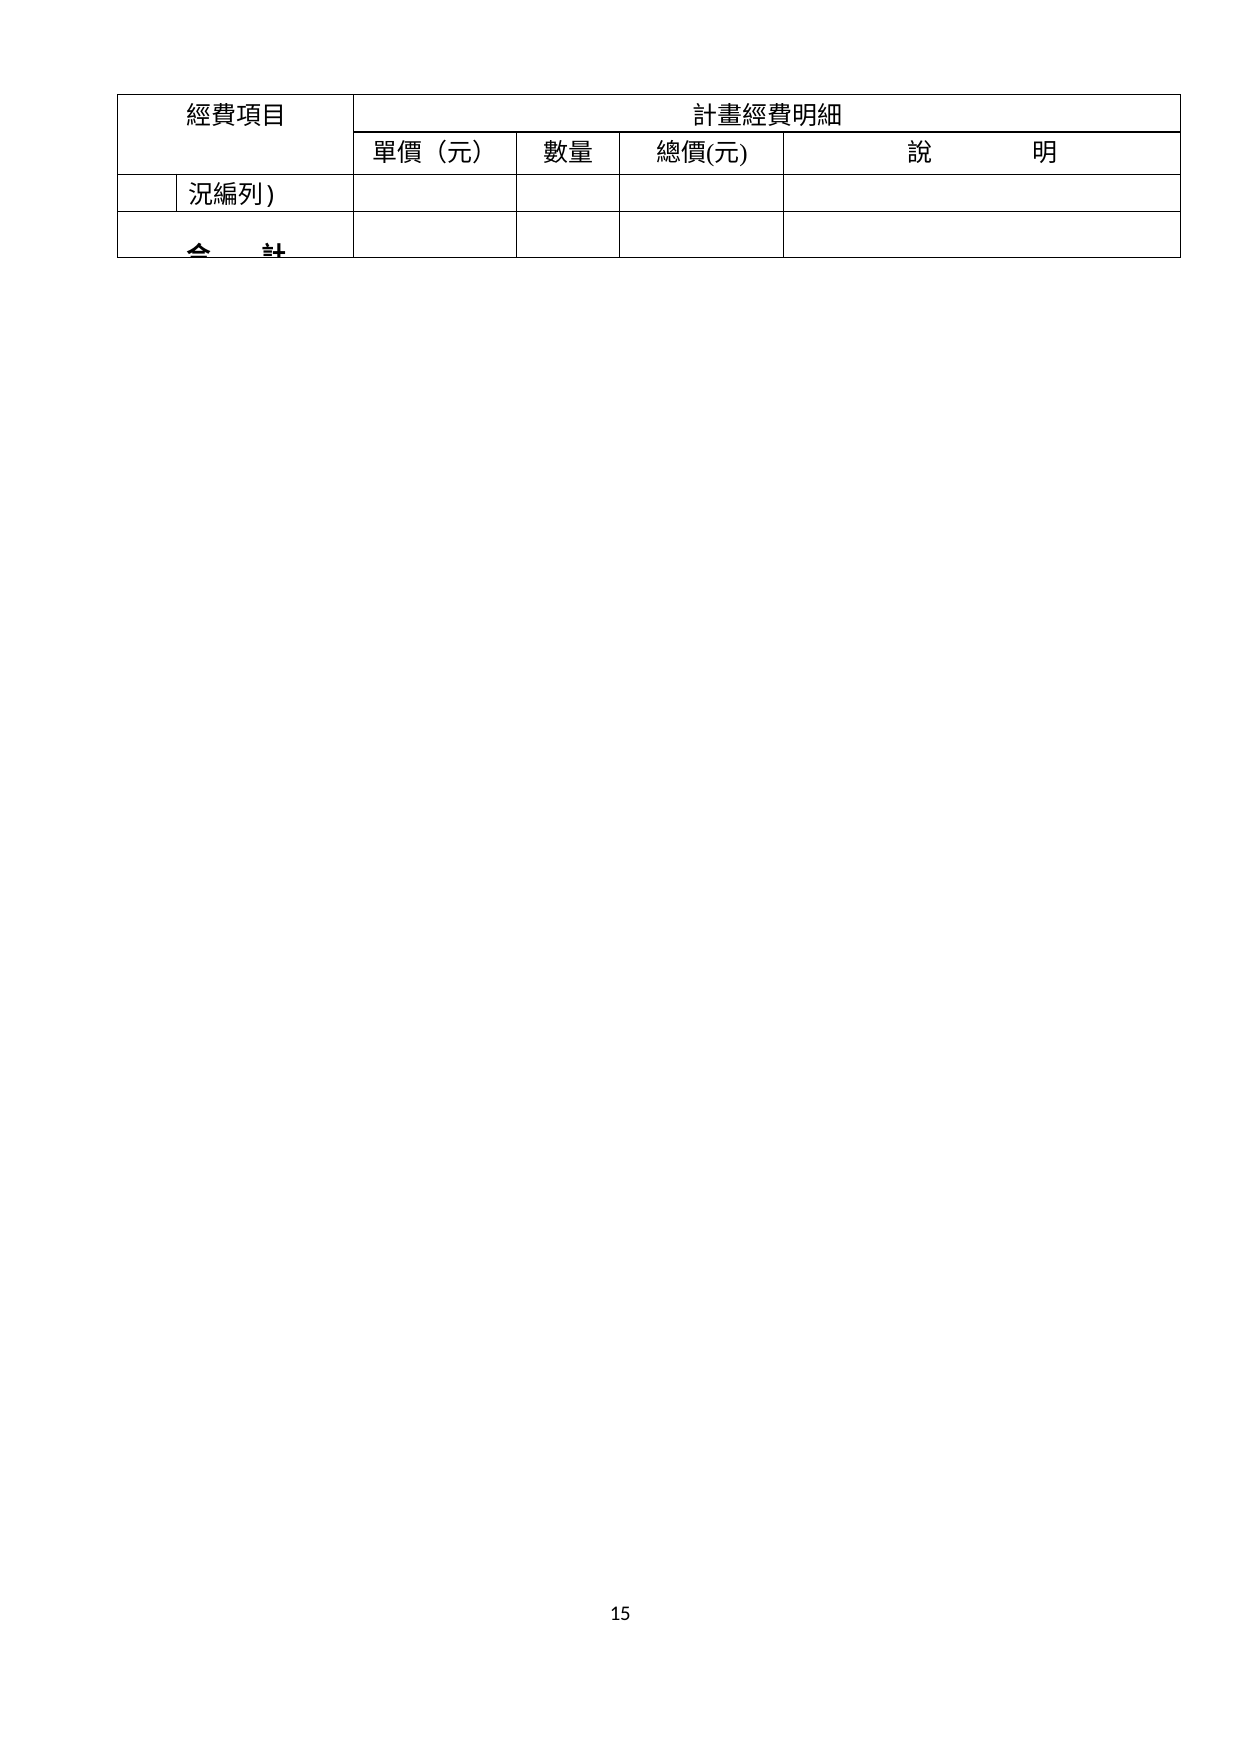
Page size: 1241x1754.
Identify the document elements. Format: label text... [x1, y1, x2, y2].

table_cell [517, 212, 619, 257]
table_cell [620, 175, 783, 211]
table_cell 數量 [517, 133, 619, 173]
table_cell [784, 212, 1180, 257]
table_cell [354, 212, 516, 257]
table_cell [620, 212, 783, 257]
table_cell 況編列) [177, 175, 353, 211]
table_header 經費項目 [118, 95, 353, 173]
table_cell [784, 175, 1180, 211]
table_cell 說 明 [784, 133, 1180, 173]
table_cell 單價（元） [354, 133, 516, 173]
table_cell 合 計 [118, 212, 353, 257]
table_cell [517, 175, 619, 211]
table_cell 總價(元) [620, 133, 783, 173]
table_header 計畫經費明細 [354, 95, 1180, 131]
table_cell [118, 175, 176, 211]
table_cell [354, 175, 516, 211]
